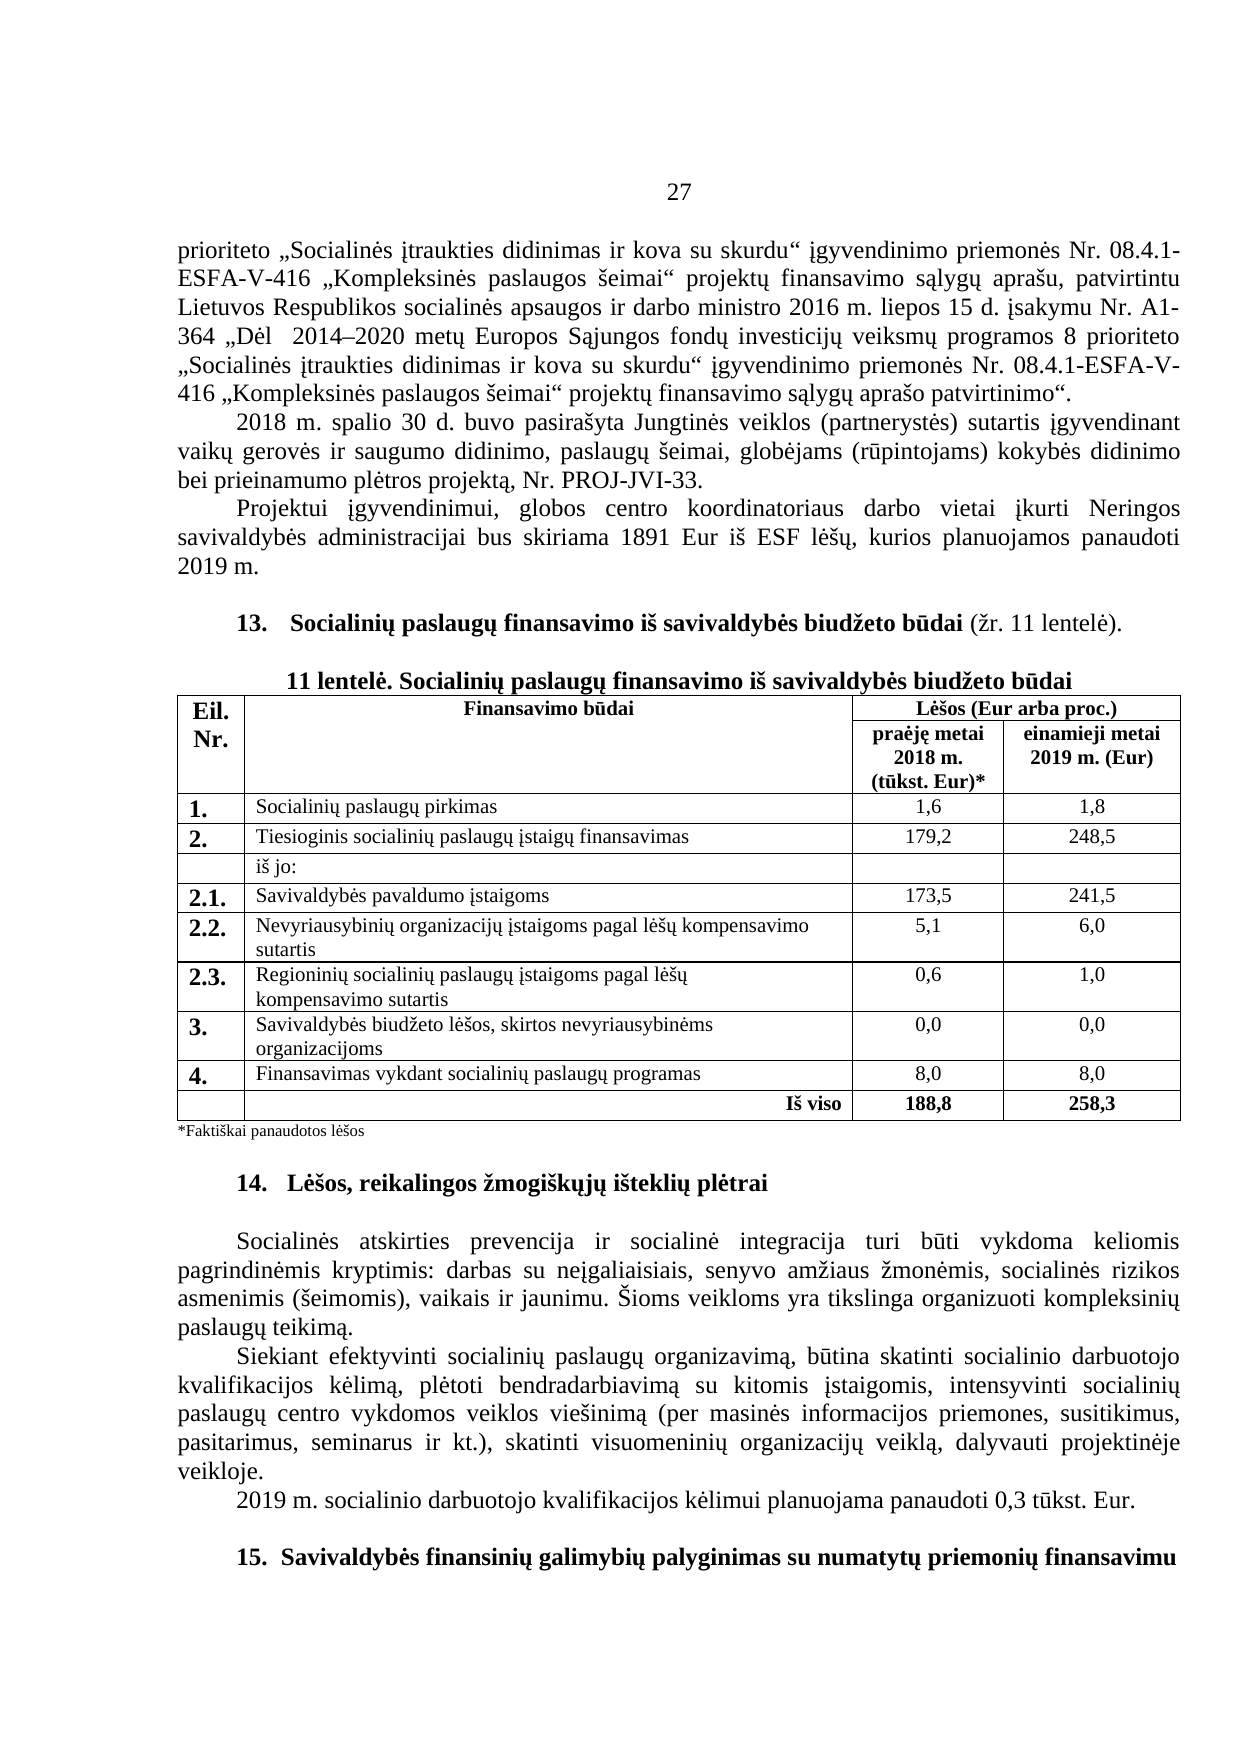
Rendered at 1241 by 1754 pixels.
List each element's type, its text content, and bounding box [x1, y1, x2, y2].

text 14. Lėšos, reikalingos žmogiškųjų išteklių plėtrai [236, 1168, 1181, 1197]
table_cell 8,0 [853, 1061, 1003, 1090]
text Socialinės atskirties prevencija ir socialinė integracija turi būti vykdoma keliomis pagrindinėmis kryptimis: darbas su neįgaliaisiais, senyvo amžiaus žmonėmis, socialinės rizikos asmenimis (šeimomis), vaikais ir jaunimu. Šioms veikloms yra tikslinga organizuoti kompleksinių paslaugų teikimą. [177, 1226, 1181, 1341]
table_cell Tiesioginis socialinių paslaugų įstaigų finansavimas [245, 824, 852, 853]
table_cell 0,6 [853, 963, 1003, 1011]
table_cell 4. [178, 1061, 244, 1090]
table_header Lėšos (Eur arba proc.) [853, 696, 1180, 720]
table_cell Nevyriausybinių organizacijų įstaigoms pagal lėšų kompensavimo sutartis [245, 913, 852, 961]
text 13. Socialinių paslaugų finansavimo iš savivaldybės biudžeto būdai (žr. 11 lentelė). [236, 608, 1181, 637]
table_cell 188,8 [853, 1091, 1003, 1119]
table_cell [178, 854, 244, 882]
table_cell 179,2 [853, 824, 1003, 853]
text 15. Savivaldybės finansinių galimybių palyginimas su numatytų priemonių finansavimu [236, 1542, 1181, 1571]
table_cell 2.2. [178, 913, 244, 961]
table_cell 0,0 [853, 1012, 1003, 1060]
table_cell Savivaldybės biudžeto lėšos, skirtos nevyriausybinėms organizacijoms [245, 1012, 852, 1060]
table_cell 2.3. [178, 963, 244, 1011]
table_cell 1,0 [1004, 963, 1180, 1011]
text *Faktiškai panaudotos lėšos [177, 1121, 1181, 1140]
table_cell Finansavimas vykdant socialinių paslaugų programas [245, 1061, 852, 1090]
text Siekiant efektyvinti socialinių paslaugų organizavimą, būtina skatinti socialinio darbuotojo kvalifikacijos kėlimą, plėtoti bendradarbiavimą su kitomis įstaigomis, intensyvinti socialinių paslaugų centro vykdomos veiklos viešinimą (per masinės informacijos priemones, susitikimus, pasitarimus, seminarus ir kt.), skatinti visuomeninių organizacijų veiklą, dalyvauti projektinėje veikloje. [177, 1341, 1181, 1485]
text Projektui įgyvendinimui, globos centro koordinatoriaus darbo vietai įkurti Neringos savivaldybės administracijai bus skiriama 1891 Eur iš ESF lėšų, kurios planuojamos panaudoti 2019 m. [177, 493, 1181, 580]
table_cell Savivaldybės pavaldumo įstaigoms [245, 884, 852, 912]
table_header Finansavimo būdai [245, 696, 852, 793]
table_cell 2.1. [178, 884, 244, 912]
table_cell 258,3 [1004, 1091, 1180, 1119]
table_cell 1,8 [1004, 794, 1180, 823]
table_cell Regioninių socialinių paslaugų įstaigoms pagal lėšų kompensavimo sutartis [245, 963, 852, 1011]
table_cell 0,0 [1004, 1012, 1180, 1060]
table_cell praėję metai 2018 m. (tūkst. Eur)* [853, 721, 1003, 793]
table_cell 248,5 [1004, 824, 1180, 853]
table_cell 2. [178, 824, 244, 853]
text prioriteto „Socialinės įtraukties didinimas ir kova su skurdu“ įgyvendinimo priemonės Nr. 08.4.1-ESFA-V-416 „Kompleksinės paslaugos šeimai“ projektų finansavimo sąlygų aprašu, patvirtintu Lietuvos Respublikos socialinės apsaugos ir darbo ministro 2016 m. liepos 15 d. įsakymu Nr. A1-364 „Dėl 2014–2020 metų Europos Sąjungos fondų investicijų veiksmų programos 8 prioriteto „Socialinės įtraukties didinimas ir kova su skurdu“ įgyvendinimo priemonės Nr. 08.4.1-ESFA-V-416 „Kompleksinės paslaugos šeimai“ projektų finansavimo sąlygų aprašo patvirtinimo“. [177, 235, 1181, 407]
table_header Eil. Nr. [178, 696, 244, 793]
table_cell einamieji metai 2019 m. (Eur) [1004, 721, 1180, 793]
table_cell iš jo: [245, 854, 852, 882]
table_cell 8,0 [1004, 1061, 1180, 1090]
table_cell Socialinių paslaugų pirkimas [245, 794, 852, 823]
table_cell 241,5 [1004, 884, 1180, 912]
text 2019 m. socialinio darbuotojo kvalifikacijos kėlimui planuojama panaudoti 0,3 tūkst. Eur. [177, 1485, 1181, 1513]
table_cell Iš viso [245, 1091, 852, 1119]
table_cell [853, 854, 1003, 882]
table_cell 5,1 [853, 913, 1003, 961]
table_cell 173,5 [853, 884, 1003, 912]
table_cell 1. [178, 794, 244, 823]
table_cell 6,0 [1004, 913, 1180, 961]
text 2018 m. spalio 30 d. buvo pasirašyta Jungtinės veiklos (partnerystės) sutartis įgyvendinant vaikų gerovės ir saugumo didinimo, paslaugų šeimai, globėjams (rūpintojams) kokybės didinimo bei prieinamumo plėtros projektą, Nr. PROJ-JVI-33. [177, 407, 1181, 493]
table_cell [178, 1091, 244, 1119]
table_cell 3. [178, 1012, 244, 1060]
text 11 lentelė. Socialinių paslaugų finansavimo iš savivaldybės biudžeto būdai [177, 666, 1181, 695]
table_cell 1,6 [853, 794, 1003, 823]
table_cell [1004, 854, 1180, 882]
